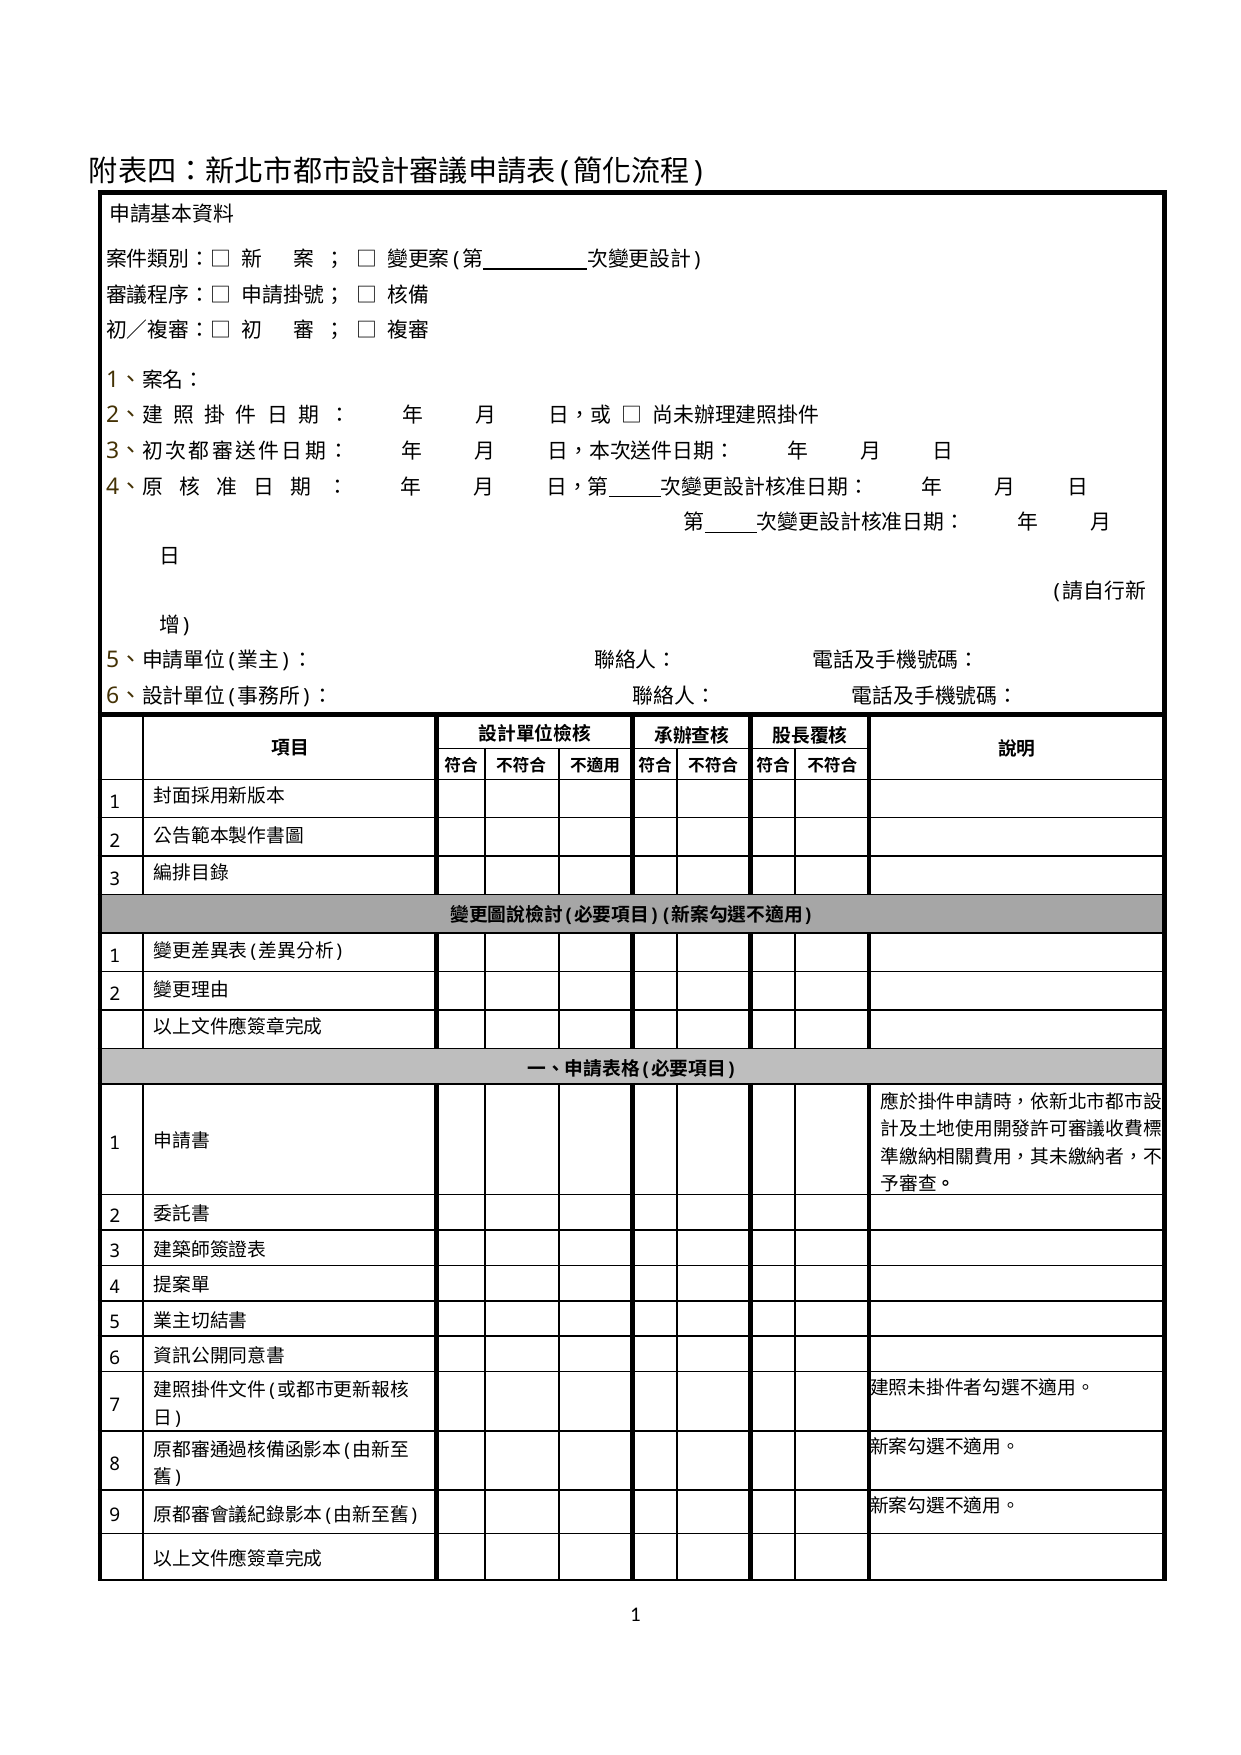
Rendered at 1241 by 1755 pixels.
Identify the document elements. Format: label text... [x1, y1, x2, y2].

table_cell [560, 1372, 630, 1430]
table_cell 建照掛件文件(或都市更新報核日) [144, 1372, 434, 1430]
table_cell 項目 [144, 717, 434, 778]
table_cell 以上文件應簽章完成 [144, 1011, 434, 1047]
table_cell 2 [102, 818, 142, 855]
table_cell [439, 1534, 484, 1579]
table_cell [560, 818, 630, 855]
table_cell [753, 857, 794, 894]
table_cell [439, 1195, 484, 1229]
table_cell [560, 1011, 630, 1047]
table_cell [678, 1195, 748, 1229]
table_cell [486, 1231, 558, 1264]
table_cell [635, 1266, 676, 1300]
table_cell 業主切結書 [144, 1302, 434, 1335]
table_cell [678, 1085, 748, 1194]
table_cell 原都審通過核備函影本(由新至舊) [144, 1432, 434, 1489]
table_cell [635, 1432, 676, 1489]
table_cell [439, 1491, 484, 1533]
table_cell 7 [102, 1372, 142, 1430]
table_cell [486, 1085, 558, 1194]
table_cell [439, 1266, 484, 1300]
table_cell [871, 857, 1162, 894]
table_cell [635, 1085, 676, 1194]
table_cell [678, 1266, 748, 1300]
table_cell [560, 1266, 630, 1300]
table_cell [753, 1491, 794, 1533]
table_cell 1 [102, 780, 142, 817]
table_cell 應於掛件申請時，依新北市都市設計及土地使用開發許可審議收費標準繳納相關費用，其未繳納者，不予審查。 [871, 1085, 1162, 1194]
table_cell 承辦查核 [635, 717, 748, 748]
table_cell 新案勾選不適用。 [871, 1432, 1162, 1489]
table_cell [753, 1195, 794, 1229]
table_cell 8 [102, 1432, 142, 1489]
table_cell [753, 780, 794, 817]
table_cell [102, 1011, 142, 1047]
table_cell 原都審會議紀錄影本(由新至舊) [144, 1491, 434, 1533]
table_cell [439, 1432, 484, 1489]
table_cell [678, 1302, 748, 1335]
table_cell [871, 1302, 1162, 1335]
table_cell [796, 1337, 867, 1371]
table_cell [871, 818, 1162, 855]
table_cell [439, 972, 484, 1009]
table_cell [635, 818, 676, 855]
table_cell [439, 1085, 484, 1194]
table_cell [796, 1432, 867, 1489]
table_cell [796, 1491, 867, 1533]
table_cell [635, 1195, 676, 1229]
table_cell [560, 934, 630, 971]
table_cell [486, 934, 558, 971]
table_cell 說明 [871, 717, 1162, 778]
table_cell 資訊公開同意書 [144, 1337, 434, 1371]
table_cell [439, 780, 484, 817]
table_cell [796, 934, 867, 971]
table_cell 申請書 [144, 1085, 434, 1194]
table_cell [871, 780, 1162, 817]
table_cell [871, 1266, 1162, 1300]
table_cell 3 [102, 857, 142, 894]
table_cell [753, 1011, 794, 1047]
table_cell [753, 1432, 794, 1489]
table_cell [678, 1231, 748, 1264]
table_cell [753, 972, 794, 1009]
table_cell 新案勾選不適用。 [871, 1491, 1162, 1533]
table_cell [635, 857, 676, 894]
table_cell [678, 972, 748, 1009]
table_cell 一、申請表格(必要項目) [102, 1049, 1162, 1083]
table_cell [486, 780, 558, 817]
text 附表四：新北市都市設計審議申請表(簡化流程) [89, 148, 1241, 190]
table_cell [796, 1534, 867, 1579]
table_cell 不符合 [796, 749, 867, 778]
table_cell [486, 1337, 558, 1371]
table_cell [635, 1491, 676, 1533]
table_cell [796, 1195, 867, 1229]
table_cell [486, 972, 558, 1009]
table_cell [439, 1337, 484, 1371]
table_cell [439, 1302, 484, 1335]
table_cell 5 [102, 1302, 142, 1335]
table_cell 編排目錄 [144, 857, 434, 894]
table_cell [635, 1231, 676, 1264]
table_cell [560, 1491, 630, 1533]
table_cell [439, 1372, 484, 1430]
table_cell 封面採用新版本 [144, 780, 434, 817]
table_cell [796, 1011, 867, 1047]
table_header 申請基本資料 案件類別：□ 新 案 ； □ 變更案(第 次變更設計) 審議程序：□ 申請掛號； □ 核備 初／複審：□ 初 審 ； □ 複審 案名： 建照掛件日期： 年 月 日，或 □ 尚未辦理建照掛件 初次都審送件日期： 年 月 日，本次送件日期： 年 月 日 原核准日期： 年 月 日，第 次變更設計核准日期： 年 月 日 第 次變更設計核准日期： 年 月 日 (請自行新增) 申請單位(業主)： 聯絡人： 電話及手機號碼： 設計單位(事務所)： 聯絡人： 電話及手機號碼： 送件人員： 聯絡人： 電話及手機號碼： (附身分證明文件經申請單位或設計單位用印) [102, 195, 1162, 712]
table_cell [486, 1195, 558, 1229]
table_cell [439, 1231, 484, 1264]
table_cell 委託書 [144, 1195, 434, 1229]
table_cell [102, 717, 142, 778]
table_cell [753, 1231, 794, 1264]
table_cell [871, 1195, 1162, 1229]
table_cell [678, 1011, 748, 1047]
table_cell [678, 1432, 748, 1489]
table_cell 股長覆核 [753, 717, 867, 748]
table_cell [753, 1534, 794, 1579]
table_cell [439, 857, 484, 894]
table_cell 變更差異表(差異分析) [144, 934, 434, 971]
table_cell [560, 1231, 630, 1264]
table_cell [678, 1337, 748, 1371]
table_cell [560, 1195, 630, 1229]
table_cell 不符合 [486, 749, 558, 778]
table_cell [796, 1085, 867, 1194]
table_cell 以上文件應簽章完成 [144, 1534, 434, 1579]
table_cell 變更理由 [144, 972, 434, 1009]
table_cell 變更圖說檢討(必要項目)(新案勾選不適用) [102, 895, 1162, 932]
table_cell [486, 1266, 558, 1300]
table_cell [796, 1372, 867, 1430]
table_cell [796, 1231, 867, 1264]
table_cell [635, 1011, 676, 1047]
table_cell [486, 1534, 558, 1579]
table_cell [560, 972, 630, 1009]
table_cell 2 [102, 1195, 142, 1229]
table_cell [486, 1011, 558, 1047]
table_cell 符合 [635, 749, 676, 778]
table_cell [560, 780, 630, 817]
table_cell 2 [102, 972, 142, 1009]
table_cell [678, 780, 748, 817]
table_cell [796, 1266, 867, 1300]
table_cell 符合 [439, 749, 484, 778]
table_cell [486, 857, 558, 894]
table_cell 不適用 [560, 749, 630, 778]
table_cell [560, 857, 630, 894]
table_cell [753, 818, 794, 855]
table_cell [753, 1085, 794, 1194]
table_cell [560, 1337, 630, 1371]
table_cell [678, 1534, 748, 1579]
table_cell 1 [102, 1085, 142, 1194]
table_cell [678, 1372, 748, 1430]
table_cell [753, 1337, 794, 1371]
table_cell [678, 1491, 748, 1533]
table_cell [486, 1372, 558, 1430]
table_cell 9 [102, 1491, 142, 1533]
table_cell [871, 934, 1162, 971]
table_cell [753, 1266, 794, 1300]
table_cell [102, 1534, 142, 1579]
table_cell [439, 934, 484, 971]
table_cell [635, 972, 676, 1009]
table_cell 建照未掛件者勾選不適用。 [871, 1372, 1162, 1430]
table_cell [796, 972, 867, 1009]
table_cell [871, 972, 1162, 1009]
table_cell [796, 857, 867, 894]
table_cell [439, 1011, 484, 1047]
table_cell 不符合 [678, 749, 748, 778]
table_cell [871, 1231, 1162, 1264]
table_cell [486, 1432, 558, 1489]
table_cell [635, 1302, 676, 1335]
table_cell 建築師簽證表 [144, 1231, 434, 1264]
table_cell [635, 780, 676, 817]
table_cell [871, 1534, 1162, 1579]
table_cell [560, 1534, 630, 1579]
table_cell [753, 1302, 794, 1335]
table_cell [678, 934, 748, 971]
table_cell [635, 1372, 676, 1430]
table_cell 公告範本製作書圖 [144, 818, 434, 855]
table_cell [486, 1491, 558, 1533]
table_cell [486, 1302, 558, 1335]
table_cell [678, 857, 748, 894]
table_cell [871, 1337, 1162, 1371]
table_cell [753, 1372, 794, 1430]
table_cell [560, 1302, 630, 1335]
table_cell [796, 780, 867, 817]
table_cell [560, 1432, 630, 1489]
table_cell 6 [102, 1337, 142, 1371]
table_cell [871, 1011, 1162, 1047]
table_cell [635, 1337, 676, 1371]
table_cell [486, 818, 558, 855]
table_cell 4 [102, 1266, 142, 1300]
table_cell [635, 934, 676, 971]
table_cell [678, 818, 748, 855]
table_cell 設計單位檢核 [439, 717, 630, 748]
table_cell 提案單 [144, 1266, 434, 1300]
table_cell [796, 818, 867, 855]
table_cell 3 [102, 1231, 142, 1264]
table_cell 符合 [753, 749, 794, 778]
table_cell [753, 934, 794, 971]
table_cell [635, 1534, 676, 1579]
table_cell [796, 1302, 867, 1335]
table_cell [439, 818, 484, 855]
table_cell [560, 1085, 630, 1194]
table_cell 1 [102, 934, 142, 971]
